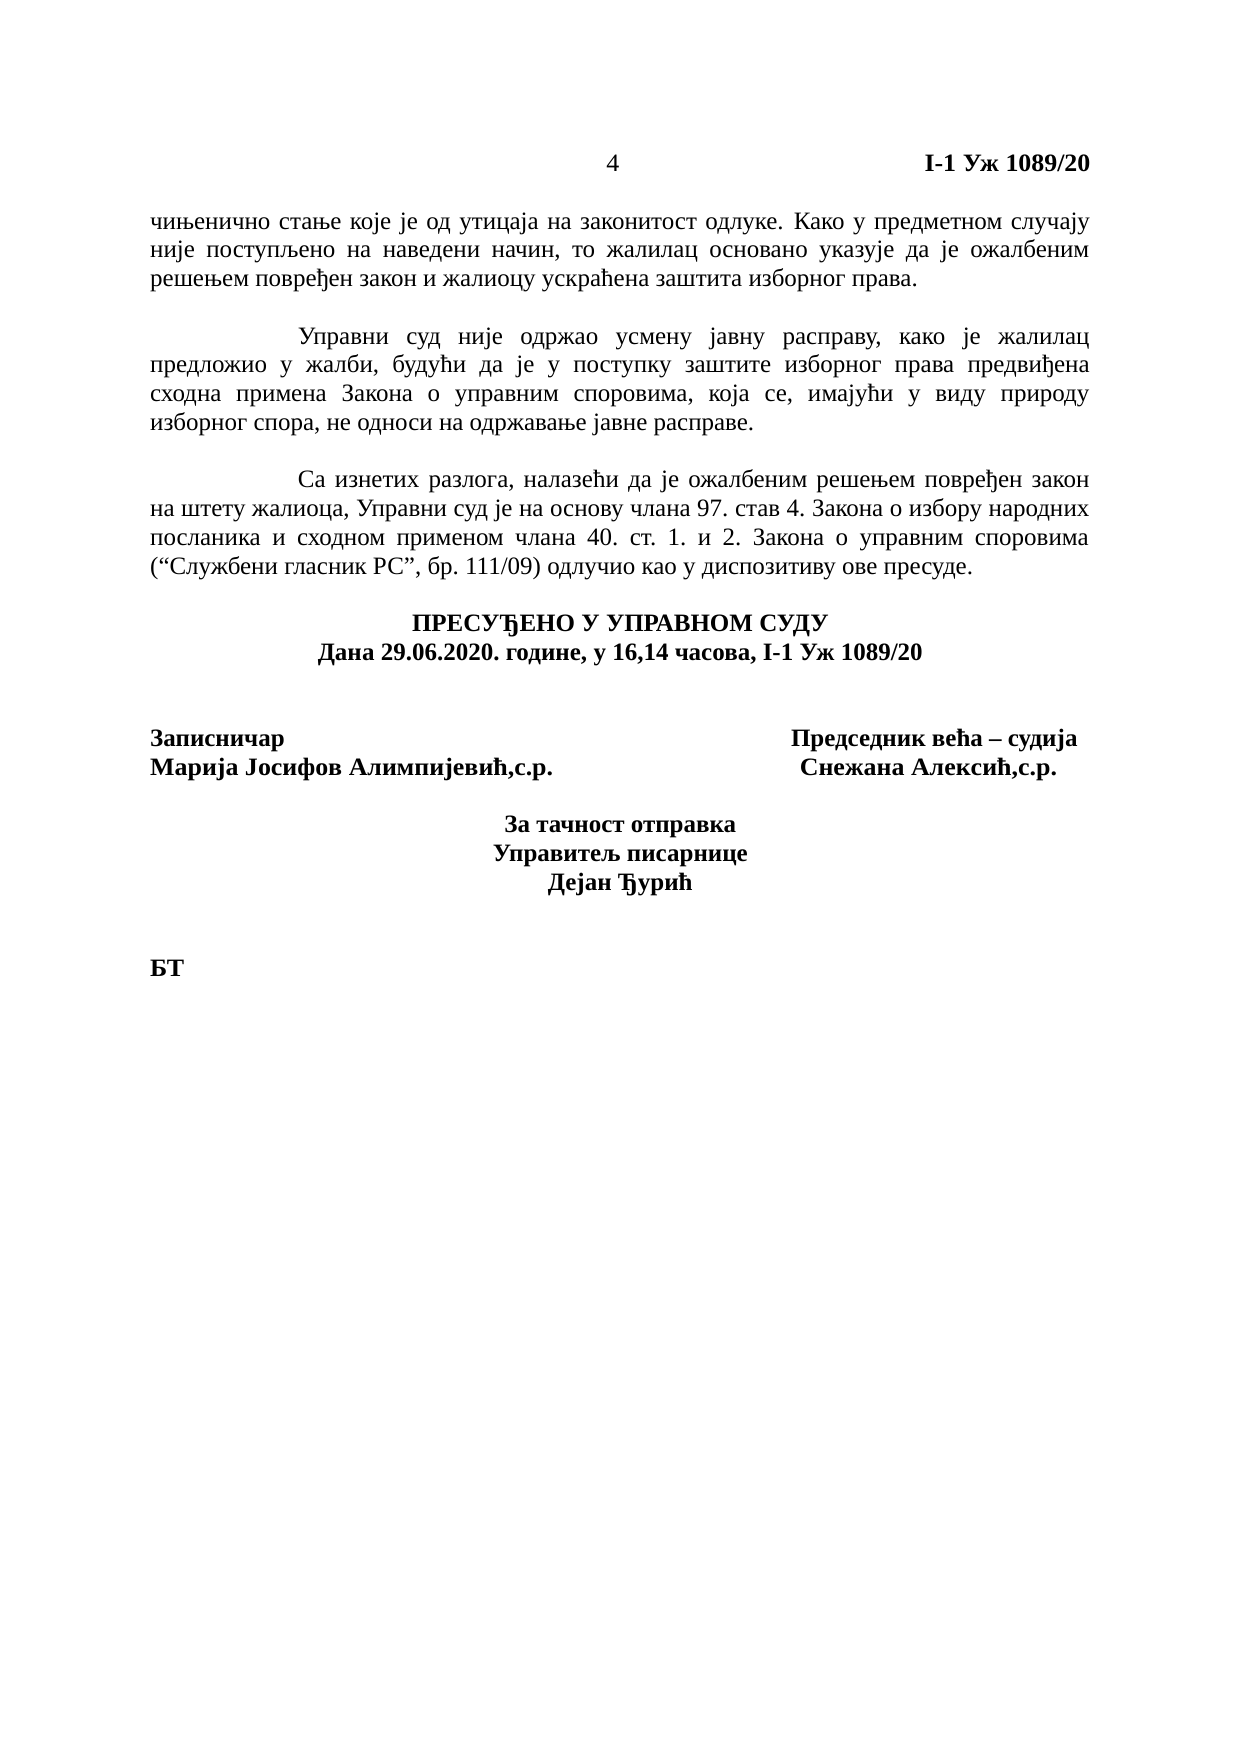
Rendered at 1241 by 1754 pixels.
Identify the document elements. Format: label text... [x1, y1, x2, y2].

text Управитељ писарнице [150, 838, 1090, 867]
text Дејан Ђурић [150, 867, 1090, 896]
text За тачност отправка [150, 809, 1090, 838]
text ПРЕСУЂЕНО У УПРАВНОМ СУДУ [150, 608, 1090, 637]
text Управни суд није одржао усмену јавну расправу, како је жалилац предложио у жалби, будући да је у поступку заштите изборног права предвиђена сходна примена Закона о управним споровима, која се, имајући у виду природу изборног спора, не односи на одржавање јавне расправе. [150, 321, 1090, 436]
text Записничар Председник већа – судија [150, 723, 1090, 752]
text чињенично стање које је од утицаја на законитост одлуке. Како у предметном случају није поступљено на наведени начин, то жалилац основано указује да је ожалбеним решењем повређен закон и жалиоцу ускраћена заштита изборног права. [150, 206, 1090, 292]
text Са изнетих разлога, налазећи да је ожалбеним решењем повређен закон на штету жалиоца, Управни суд је на основу члана 97. став 4. Закона о избору народних посланика и сходном применом члана 40. ст. 1. и 2. Закона о управним споровима (“Службени гласник РС”, бр. 111/09) одлучио као у диспозитиву ове пресуде. [150, 464, 1090, 579]
text Дана 29.06.2020. године, у 16,14 часова, I-1 Уж 1089/20 [150, 637, 1090, 666]
text БT [150, 953, 1090, 982]
text Марија Јосифов Алимпијевић,с.р. Снежана Алексић,с.р. [150, 752, 1090, 781]
